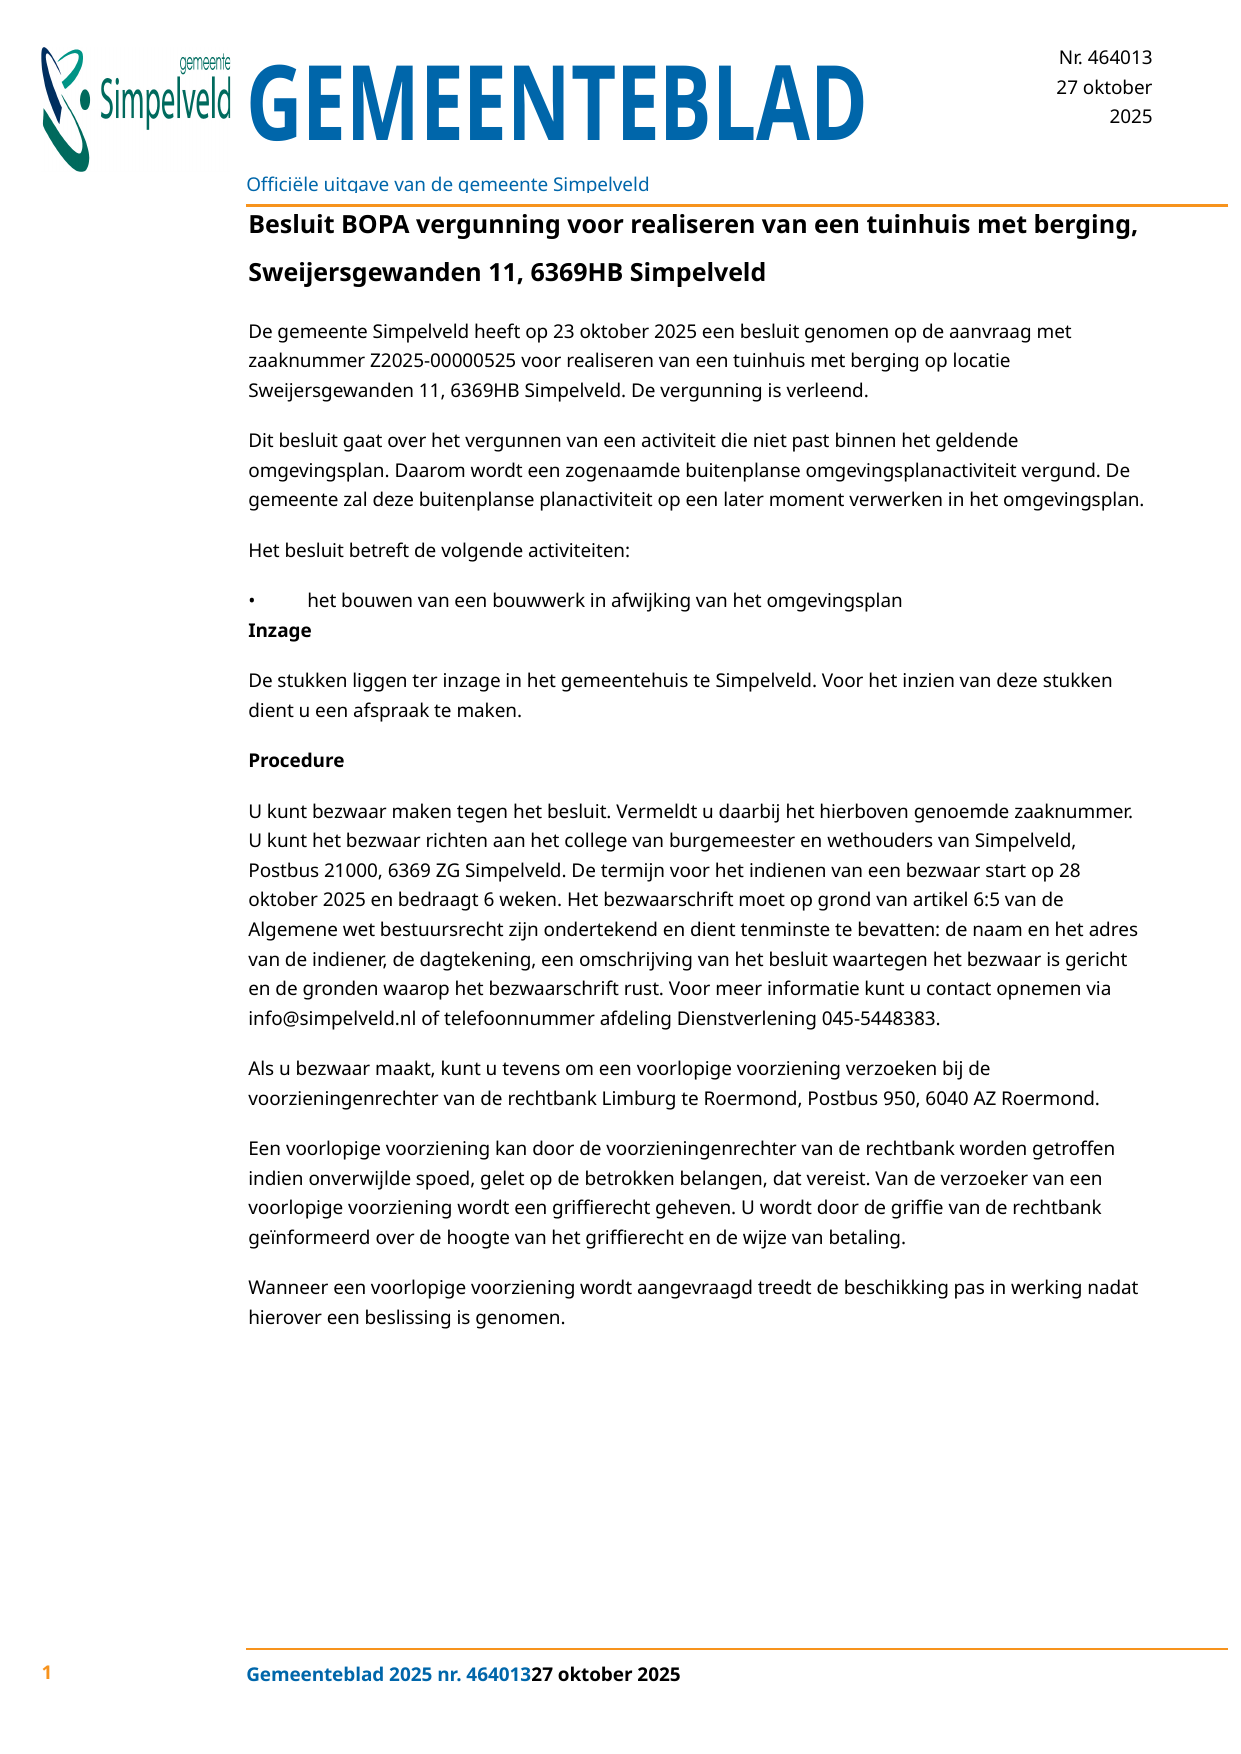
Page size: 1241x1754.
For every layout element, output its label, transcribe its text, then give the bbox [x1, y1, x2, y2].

text De stukken liggen ter inzage in het gemeentehuis te Simpelveld. Voor het inzien van deze stukken dient u een afspraak te maken. [248, 667, 1152, 723]
text Een voorlopige voorziening kan door de voorzieningenrechter van de rechtbank worden getroffen indien onverwijlde spoed, gelet op de betrokken belangen, dat vereist. Van de verzoeker van een voorlopige voorziening wordt een griffierecht geheven. U wordt door de griffie van de rechtbank geïnformeerd over de hoogte van het griffierecht en de wijze van betaling. [248, 1135, 1152, 1250]
text De gemeente Simpelveld heeft op 23 oktober 2025 een besluit genomen op de aanvraag met zaaknummer Z2025-00000525 voor realiseren van een tuinhuis met berging op locatie Sweijersgewanden 11, 6369HB Simpelveld. De vergunning is verleend. [248, 318, 1152, 403]
text Als u bezwaar maakt, kunt u tevens om een voorlopige voorziening verzoeken bij de voorzieningenrechter van de rechtbank Limburg te Roermond, Postbus 950, 6040 AZ Roermond. [248, 1055, 1152, 1111]
text Wanneer een voorlopige voorziening wordt aangevraagd treedt de beschikking pas in werking nadat hierover een beslissing is genomen. [248, 1274, 1152, 1330]
text Het besluit betreft de volgende activiteiten: [248, 537, 1152, 563]
text Procedure [248, 747, 1152, 773]
text Dit besluit gaat over het vergunnen van een activiteit die niet past binnen het geldende omgevingsplan. Daarom wordt een zogenaamde buitenplanse omgevingsplanactiviteit vergund. De gemeente zal deze buitenplanse planactiviteit op een later moment verwerken in het omgevingsplan. [248, 427, 1152, 512]
text U kunt bezwaar maken tegen het besluit. Vermeldt u daarbij het hierboven genoemde zaaknummer. U kunt het bezwaar richten aan het college van burgemeester en wethouders van Simpelveld, Postbus 21000, 6369 ZG Simpelveld. De termijn voor het indienen van een bezwaar start op 28 oktober 2025 en bedraagt 6 weken. Het bezwaarschrift moet op grond van artikel 6:5 van de Algemene wet bestuursrecht zijn ondertekend en dient tenminste te bevatten: de naam en het adres van de indiener, de dagtekening, een omschrijving van het besluit waartegen het bezwaar is gericht en de gronden waarop het bezwaarschrift rust. Voor meer informatie kunt u contact opnemen via info@simpelveld.nl of telefoonnummer afdeling Dienstverlening 045-5448383. [248, 798, 1152, 1031]
list het bouwen van een bouwwerk in afwijking van het omgevingsplan [248, 587, 1152, 613]
text Inzage [248, 617, 1152, 643]
text Besluit BOPA vergunning voor realiseren van een tuinhuis met berging, Sweijersgewanden 11, 6369HB Simpelveld [248, 207, 1152, 288]
picture [41, 47, 231, 172]
